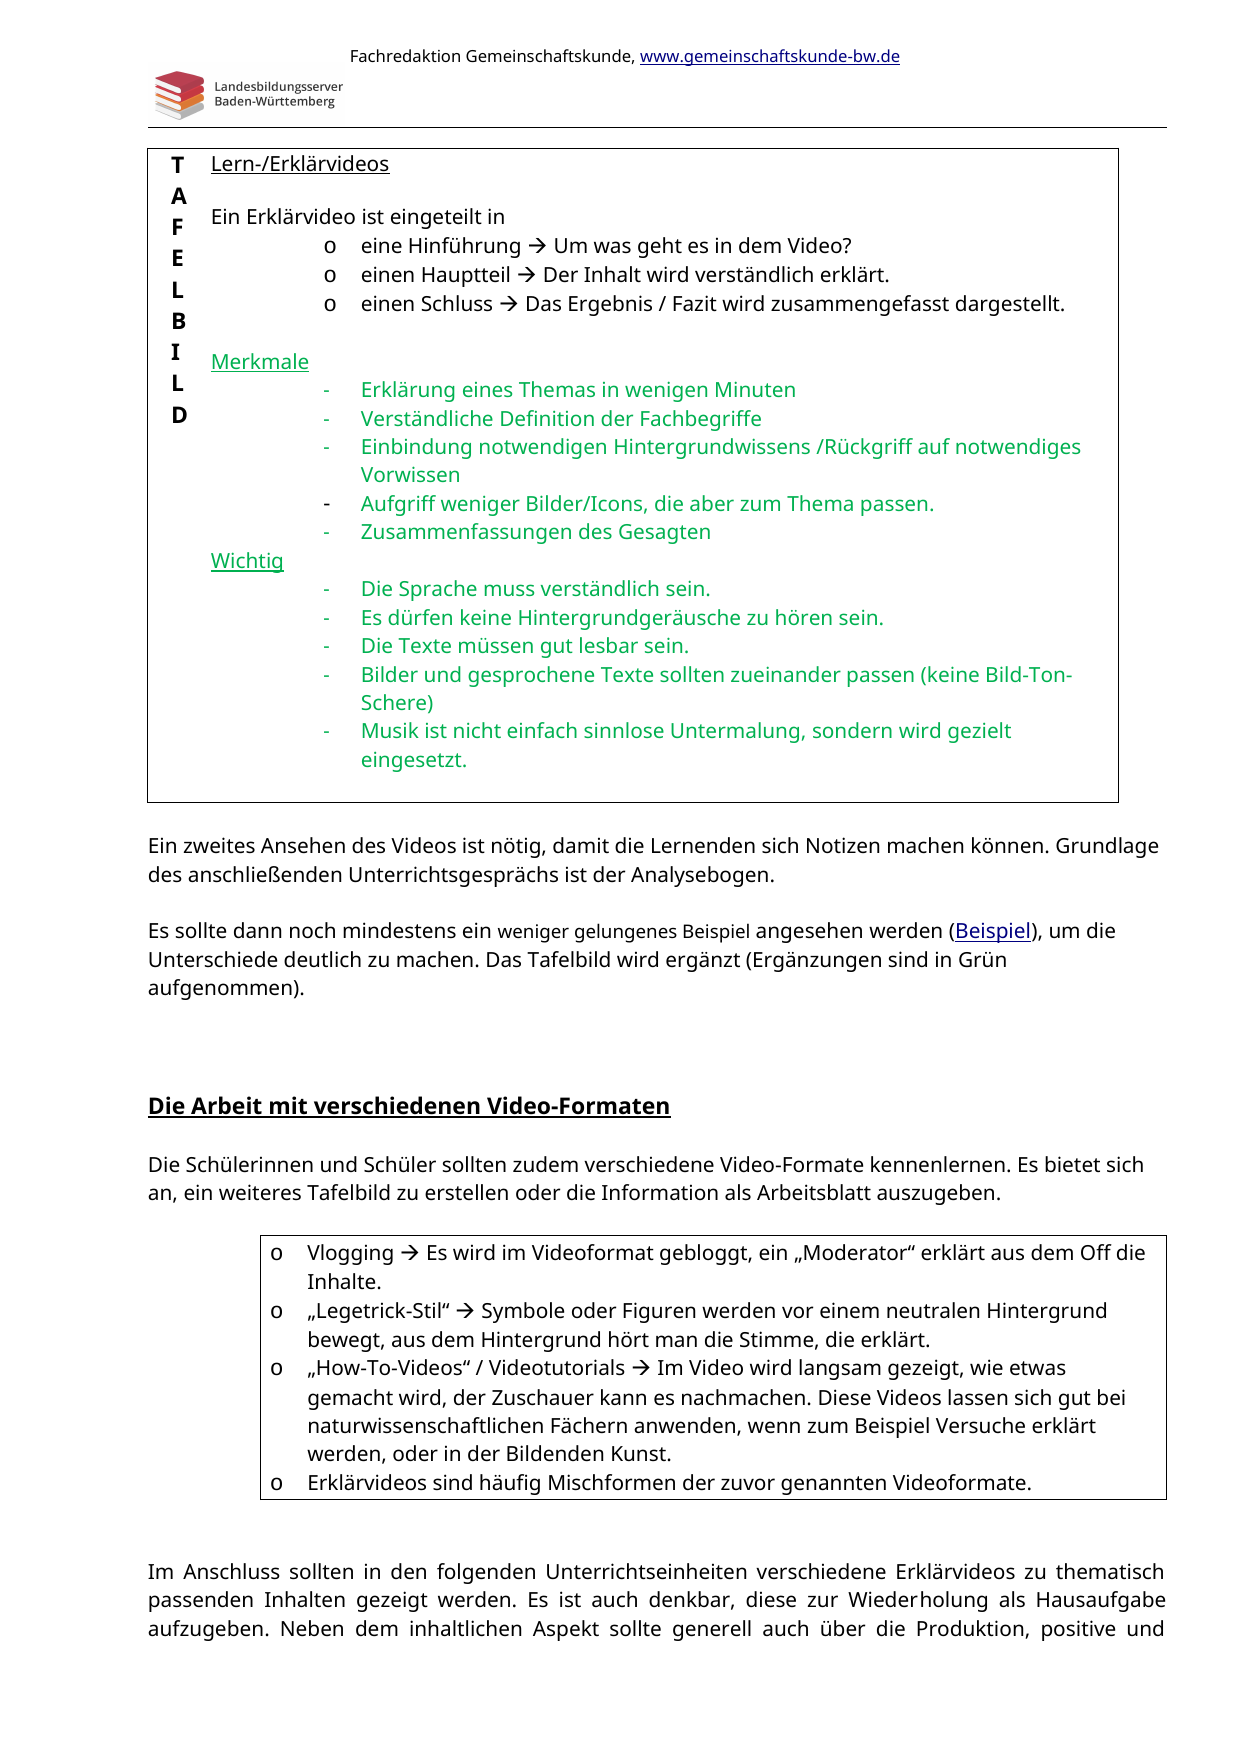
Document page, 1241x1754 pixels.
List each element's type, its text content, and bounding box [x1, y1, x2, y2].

text Ein zweites Ansehen des Videos ist nötig, damit die Lernenden sich Notizen machen können. Grundlage des anschließenden Unterrichtsgesprächs ist der Analysebogen. [148, 831, 1167, 888]
text Im Anschluss sollten in den folgenden Unterrichtseinheiten verschiedene Erklärvideos zu thematisch passenden Inhalten gezeigt werden. Es ist auch denkbar, diese zur Wieder­holung als Hausaufgabe aufzugeben. Neben dem inhaltlichen Aspekt sollte generell auch über die Produktion, positive und [148, 1557, 1167, 1642]
text Es sollte dann noch mindestens ein weniger gelungenes Beispiel angesehen werden (Beispiel), um die Unterschiede deutlich zu machen. Das Tafelbild wird ergänzt (Ergänzungen sind in Grün aufgenommen). [148, 917, 1167, 1002]
list Erklärvideos sind häufig Mischformen der zuvor genannten Videoformate. [261, 1465, 1166, 1499]
list „How-To-Videos“ / Videotutorials  Im Video wird langsam gezeigt, wie etwas gemacht wird, der Zuschauer kann es nachmachen. Diese Videos lassen sich gut bei naturwissenschaftlichen Fächern anwenden, wenn zum Beispiel Versuche erklärt werden, oder in der Bildenden Kunst. [261, 1350, 1166, 1465]
list „Legetrick-Stil“  Symbole oder Figuren werden vor einem neutralen Hintergrund bewegt, aus dem Hintergrund hört man die Stimme, die erklärt. [261, 1293, 1166, 1350]
list Vlogging  Es wird im Videoformat gebloggt, ein „Moderator“ erklärt aus dem Off die Inhalte. [261, 1236, 1166, 1293]
table_header Lern-/Erklärvideos Ein Erklärvideo ist eingeteilt in eine Hinführung  Um was geht es in dem Video? einen Hauptteil  Der Inhalt wird verständlich erklärt. einen Schluss  Das Ergebnis / Fazit wird zusammengefasst dargestellt. Merkmale Erklärung eines Themas in wenigen Minuten Verständliche Definition der Fachbegriffe Einbindung notwendigen Hintergrundwissens /Rückgriff auf notwendiges Vorwissen Aufgriff weniger Bilder/Icons, die aber zum Thema passen. Zusammenfassungen des Gesagten Wichtig Die Sprache muss verständlich sein. Es dürfen keine Hintergrundgeräusche zu hören sein. Die Texte müssen gut lesbar sein. Bilder und gesprochene Texte sollten zueinander passen (keine Bild-Ton-Schere) Musik ist nicht einfach sinnlose Untermalung, sondern wird gezielt eingesetzt. [199, 149, 1118, 802]
subtitle Die Arbeit mit verschiedenen Video-Formaten [148, 1090, 1167, 1121]
text Die Schülerinnen und Schüler sollten zudem verschiedene Video-Formate kennenlernen. Es bietet sich an, ein weiteres Tafelbild zu erstellen oder die Information als Arbeitsblatt auszugeben. [148, 1150, 1167, 1207]
table_header TAFELBILD [148, 149, 199, 802]
